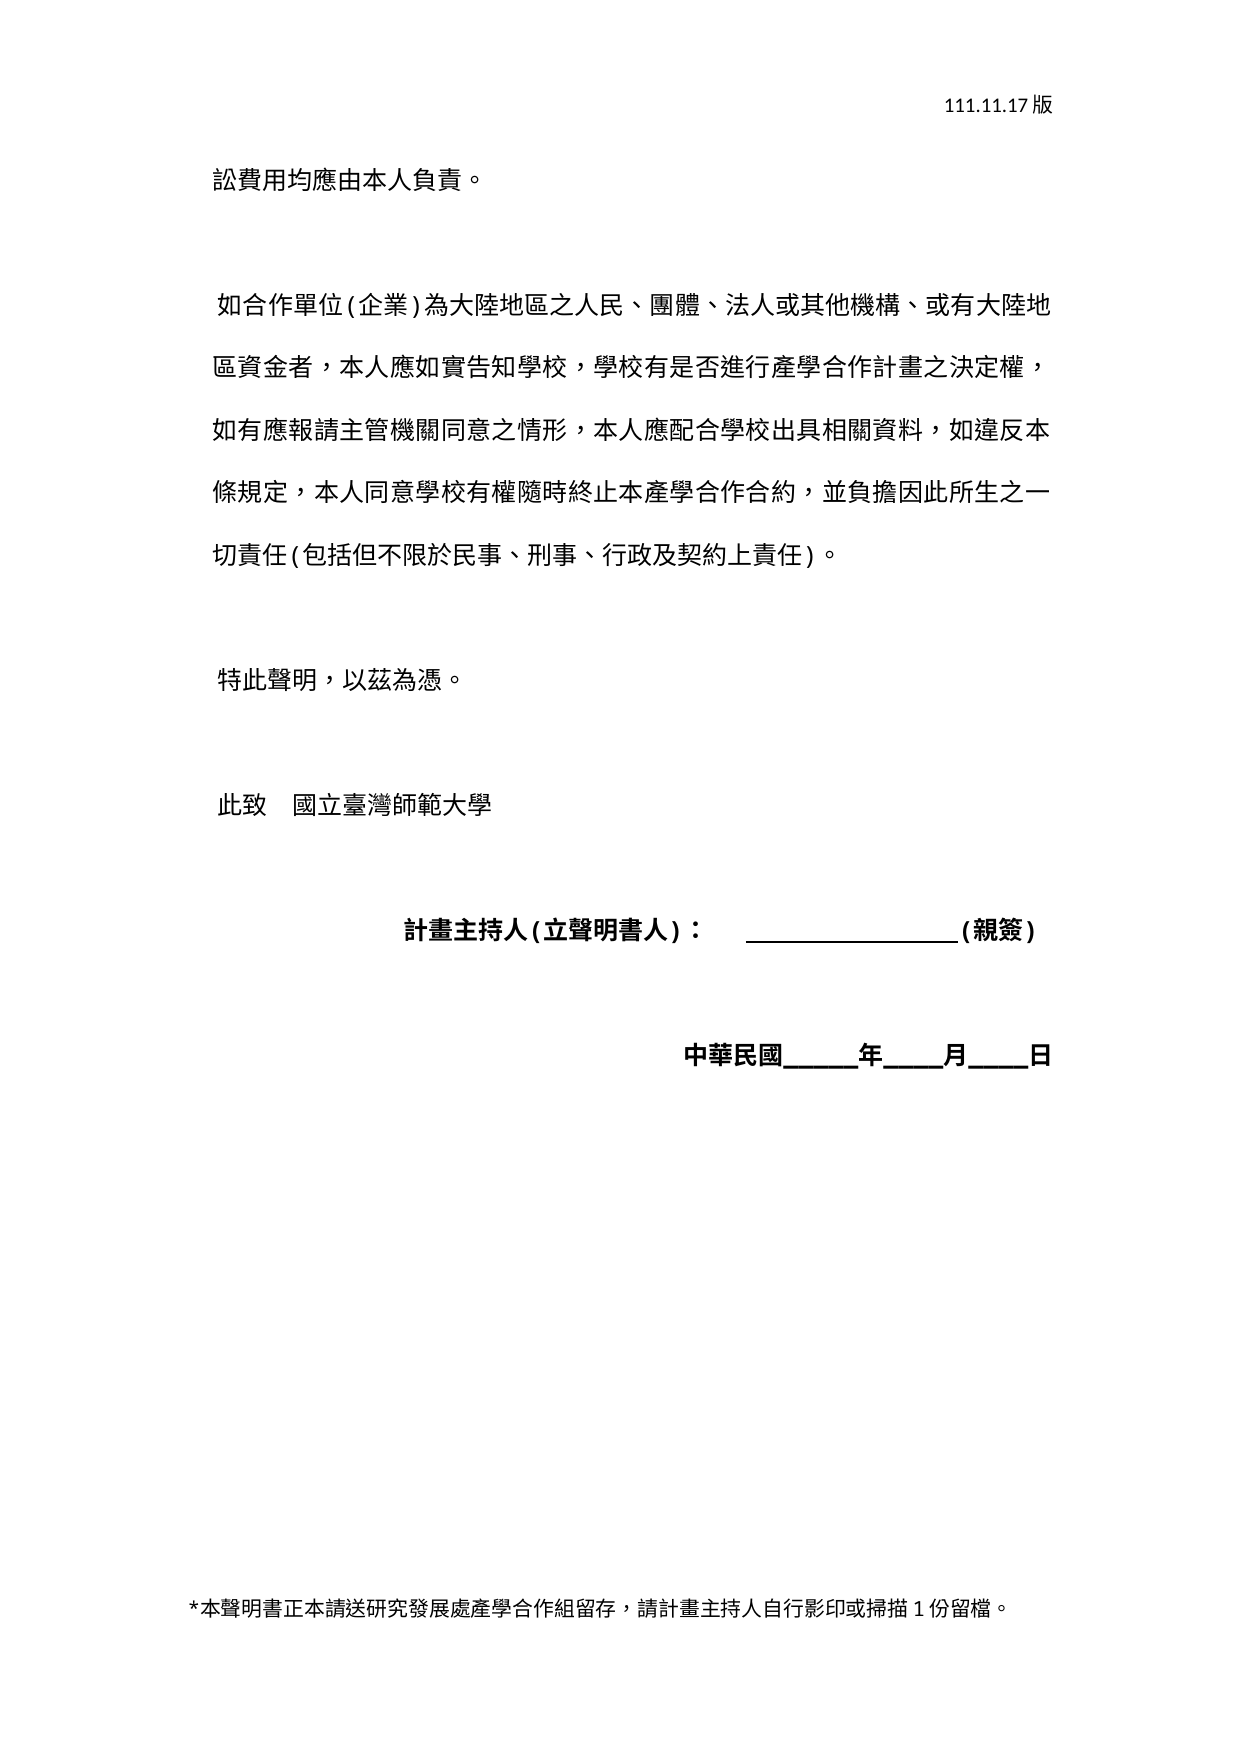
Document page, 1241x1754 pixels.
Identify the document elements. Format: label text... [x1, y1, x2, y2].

text 如合作單位(企業)為大陸地區之人民、團體、法人或其他機構、或有大陸地區資金者，本人應如實告知學校，學校有是否進行產學合作計畫之決定權，如有應報請主管機關同意之情形，本人應配合學校出具相關資料，如違反本條規定，本人同意學校有權隨時終止本產學合作合約，並負擔因此所生之一切責任(包括但不限於民事、刑事、行政及契約上責任)。 [187, 262, 1053, 574]
text 訟費用均應由本人負責。 [187, 137, 1053, 199]
text 特此聲明，以茲為憑。 [187, 637, 1053, 699]
text 此致 國立臺灣師範大學 [187, 762, 1053, 824]
text 中華民國_____年____月____日 [187, 1012, 1053, 1074]
text 計畫主持人(立聲明書人)： (親簽) [187, 887, 1053, 949]
